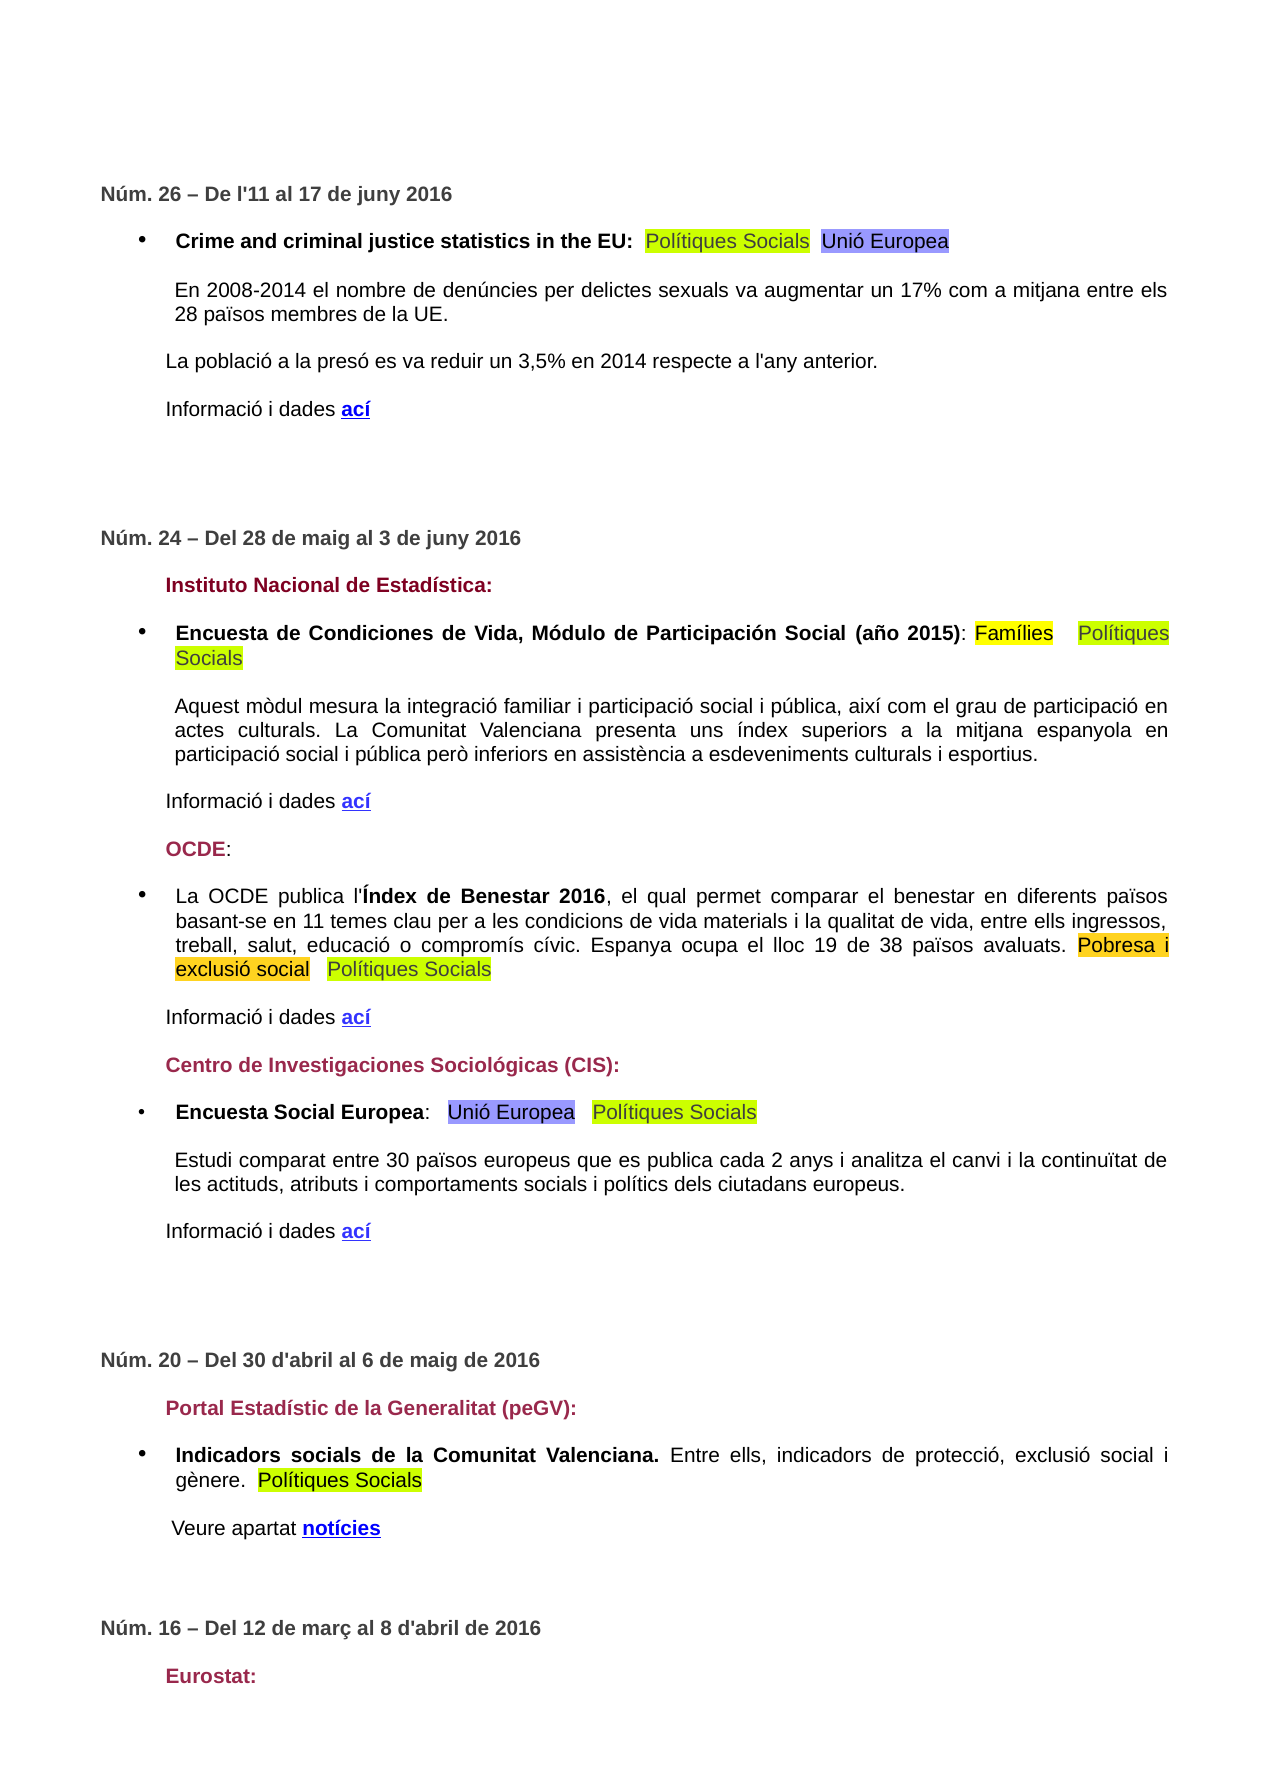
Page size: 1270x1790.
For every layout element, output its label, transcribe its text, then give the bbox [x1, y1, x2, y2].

text Instituto Nacional de Estadística: [165, 573, 1169, 597]
list Encuesta Social Europea: Unió Europea Polítiques Socials [138, 1100, 1169, 1124]
list Indicadors socials de la Comunitat Valenciana. Entre ells, indicadors de protecció, exclusió social i gènere. Polítiques Socials [138, 1443, 1169, 1492]
text Informació i dades ací [165, 789, 1169, 813]
text Portal Estadístic de la Generalitat (peGV): [165, 1396, 1169, 1419]
list Crime and criminal justice statistics in the EU: Polítiques Socials Unió Europea [138, 229, 1169, 254]
text Informació i dades ací [165, 1219, 1169, 1243]
text En 2008-2014 el nombre de denúncies per delictes sexuals va augmentar un 17% com a mitjana entre els 28 països membres de la UE. [174, 278, 1169, 326]
text Núm. 20 – Del 30 d'abril al 6 de maig de 2016 [100, 1348, 1169, 1372]
list Veure apartat notícies [165, 1516, 1169, 1540]
text Aquest mòdul mesura la integració familiar i participació social i pública, així com el grau de participació en actes culturals. La Comunitat Valenciana presenta uns índex superiors a la mitjana espanyola en participació social i pública però inferiors en assistència a esdeveniments culturals i esportius. [174, 693, 1169, 765]
text OCDE: [165, 837, 1169, 861]
text La població a la presó es va reduir un 3,5% en 2014 respecte a l'any anterior. [165, 349, 1169, 373]
text Informació i dades ací [165, 1005, 1169, 1029]
text Estudi comparat entre 30 països europeus que es publica cada 2 anys i analitza el canvi i la continuïtat de les actituds, atributs i comportaments socials i polítics dels ciutadans europeus. [174, 1148, 1169, 1196]
text Centro de Investigaciones Sociológicas (CIS): [165, 1052, 1169, 1076]
list La OCDE publica l'Índex de Benestar 2016, el qual permet comparar el benestar en diferents països basant-se en 11 temes clau per a les condicions de vida materials i la qualitat de vida, entre ells ingressos, treball, salut, educació o compromís cívic. Espanya ocupa el lloc 19 de 38 països avaluats. Pobresa i exclusió social Polítiques Socials [138, 884, 1169, 981]
list Encuesta de Condiciones de Vida, Módulo de Participación Social (año 2015): Famílies Polítiques Socials [138, 621, 1169, 670]
text Eurostat: [165, 1663, 1169, 1687]
text Informació i dades ací [165, 397, 1169, 421]
text Núm. 26 – De l'11 al 17 de juny 2016 [100, 182, 1169, 206]
text Núm. 24 – Del 28 de maig al 3 de juny 2016 [100, 526, 1169, 550]
text Núm. 16 – Del 12 de març al 8 d'abril de 2016 [100, 1616, 1169, 1640]
